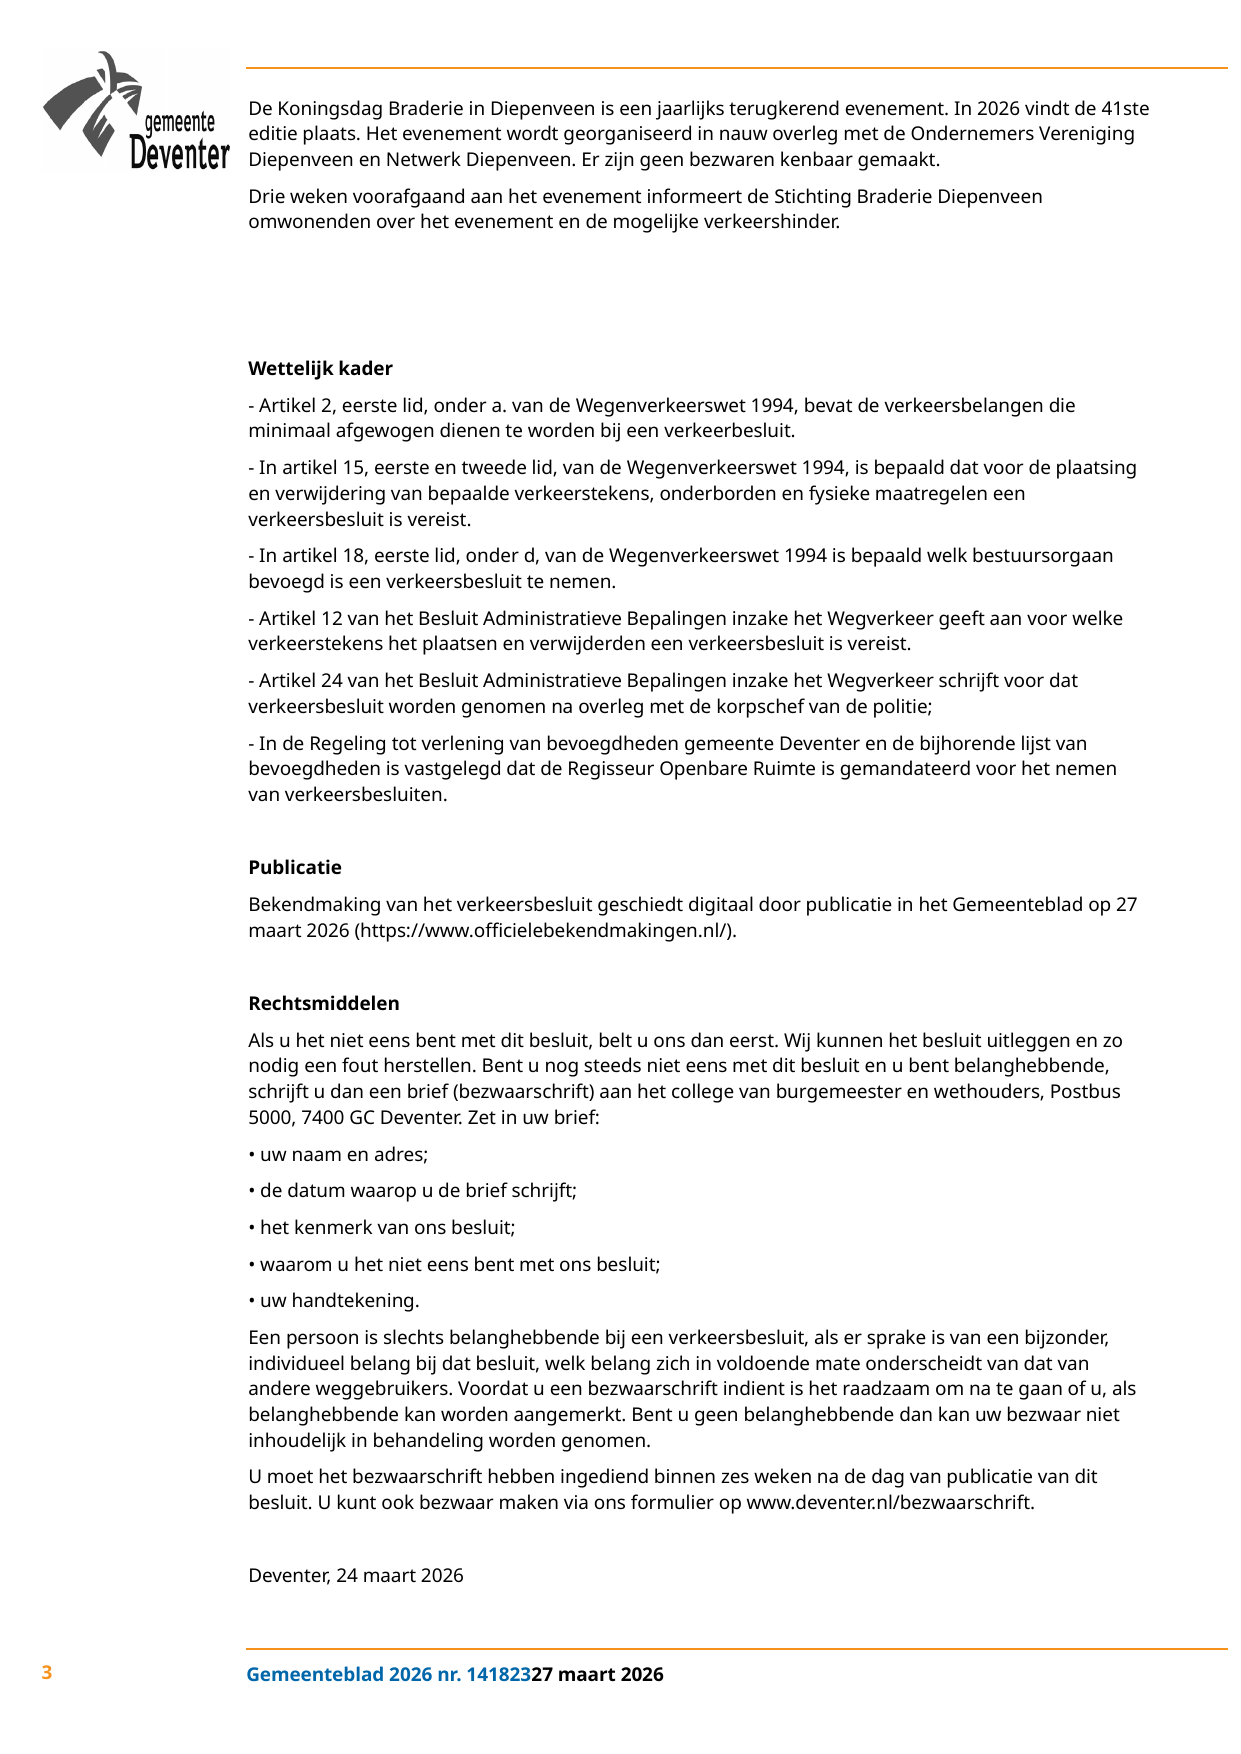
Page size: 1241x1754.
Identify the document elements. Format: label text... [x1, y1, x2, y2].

text Een persoon is slechts belanghebbende bij een verkeersbesluit, als er sprake is van een bijzonder, individueel belang bij dat besluit, welk belang zich in voldoende mate onderscheidt van dat van andere weggebruikers. Voordat u een bezwaarschrift indient is het raadzaam om na te gaan of u, als belanghebbende kan worden aangemerkt. Bent u geen belanghebbende dan kan uw bezwaar niet inhoudelijk in behandeling worden genomen. [248, 1324, 1152, 1453]
text Rechtsmiddelen [248, 990, 1152, 1016]
text De Koningsdag Braderie in Diepenveen is een jaarlijks terugkerend evenement. In 2026 vindt de 41ste editie plaats. Het evenement wordt georganiseerd in nauw overleg met de Ondernemers Vereniging Diepenveen en Netwerk Diepenveen. Er zijn geen bezwaren kenbaar gemaakt. [248, 95, 1152, 172]
text Wettelijk kader [248, 355, 1152, 381]
text - Artikel 24 van het Besluit Administratieve Bepalingen inzake het Wegverkeer schrijft voor dat verkeersbesluit worden genomen na overleg met de korpschef van de politie; [248, 667, 1152, 719]
text Deventer, 24 maart 2026 [248, 1563, 1152, 1588]
text • het kenmerk van ons besluit; [248, 1214, 1152, 1240]
text • de datum waarop u de brief schrijft; [248, 1177, 1152, 1203]
text Publicatie [248, 854, 1152, 880]
text Drie weken voorafgaand aan het evenement informeert de Stichting Braderie Diepenveen omwonenden over het evenement en de mogelijke verkeershinder. [248, 183, 1152, 234]
text Als u het niet eens bent met dit besluit, belt u ons dan eerst. Wij kunnen het besluit uitleggen en zo nodig een fout herstellen. Bent u nog steeds niet eens met dit besluit en u bent belanghebbende, schrijft u dan een brief (bezwaarschrift) aan het college van burgemeester en wethouders, Postbus 5000, 7400 GC Deventer. Zet in uw brief: [248, 1027, 1152, 1130]
text - In artikel 18, eerste lid, onder d, van de Wegenverkeerswet 1994 is bepaald welk bestuursorgaan bevoegd is een verkeersbesluit te nemen. [248, 542, 1152, 594]
text Bekendmaking van het verkeersbesluit geschiedt digitaal door publicatie in het Gemeenteblad op 27 maart 2026 (https://www.officielebekendmakingen.nl/). [248, 891, 1152, 943]
text - Artikel 2, eerste lid, onder a. van de Wegenverkeerswet 1994, bevat de verkeersbelangen die minimaal afgewogen dienen te worden bij een verkeerbesluit. [248, 392, 1152, 443]
text • waarom u het niet eens bent met ons besluit; [248, 1251, 1152, 1276]
text - In artikel 15, eerste en tweede lid, van de Wegenverkeerswet 1994, is bepaald dat voor de plaatsing en verwijdering van bepaalde verkeerstekens, onderborden en fysieke maatregelen een verkeersbesluit is vereist. [248, 454, 1152, 532]
text • uw handtekening. [248, 1287, 1152, 1313]
text • uw naam en adres; [248, 1141, 1152, 1166]
text - In de Regeling tot verlening van bevoegdheden gemeente Deventer en de bijhorende lijst van bevoegdheden is vastgelegd dat de Regisseur Openbare Ruimte is gemandateerd voor het nemen van verkeersbesluiten. [248, 730, 1152, 807]
picture [41, 47, 231, 172]
text U moet het bezwaarschrift hebben ingediend binnen zes weken na de dag van publicatie van dit besluit. U kunt ook bezwaar maken via ons formulier op www.deventer.nl/bezwaarschrift. [248, 1464, 1152, 1515]
text - Artikel 12 van het Besluit Administratieve Bepalingen inzake het Wegverkeer geeft aan voor welke verkeerstekens het plaatsen en verwijderden een verkeersbesluit is vereist. [248, 605, 1152, 656]
